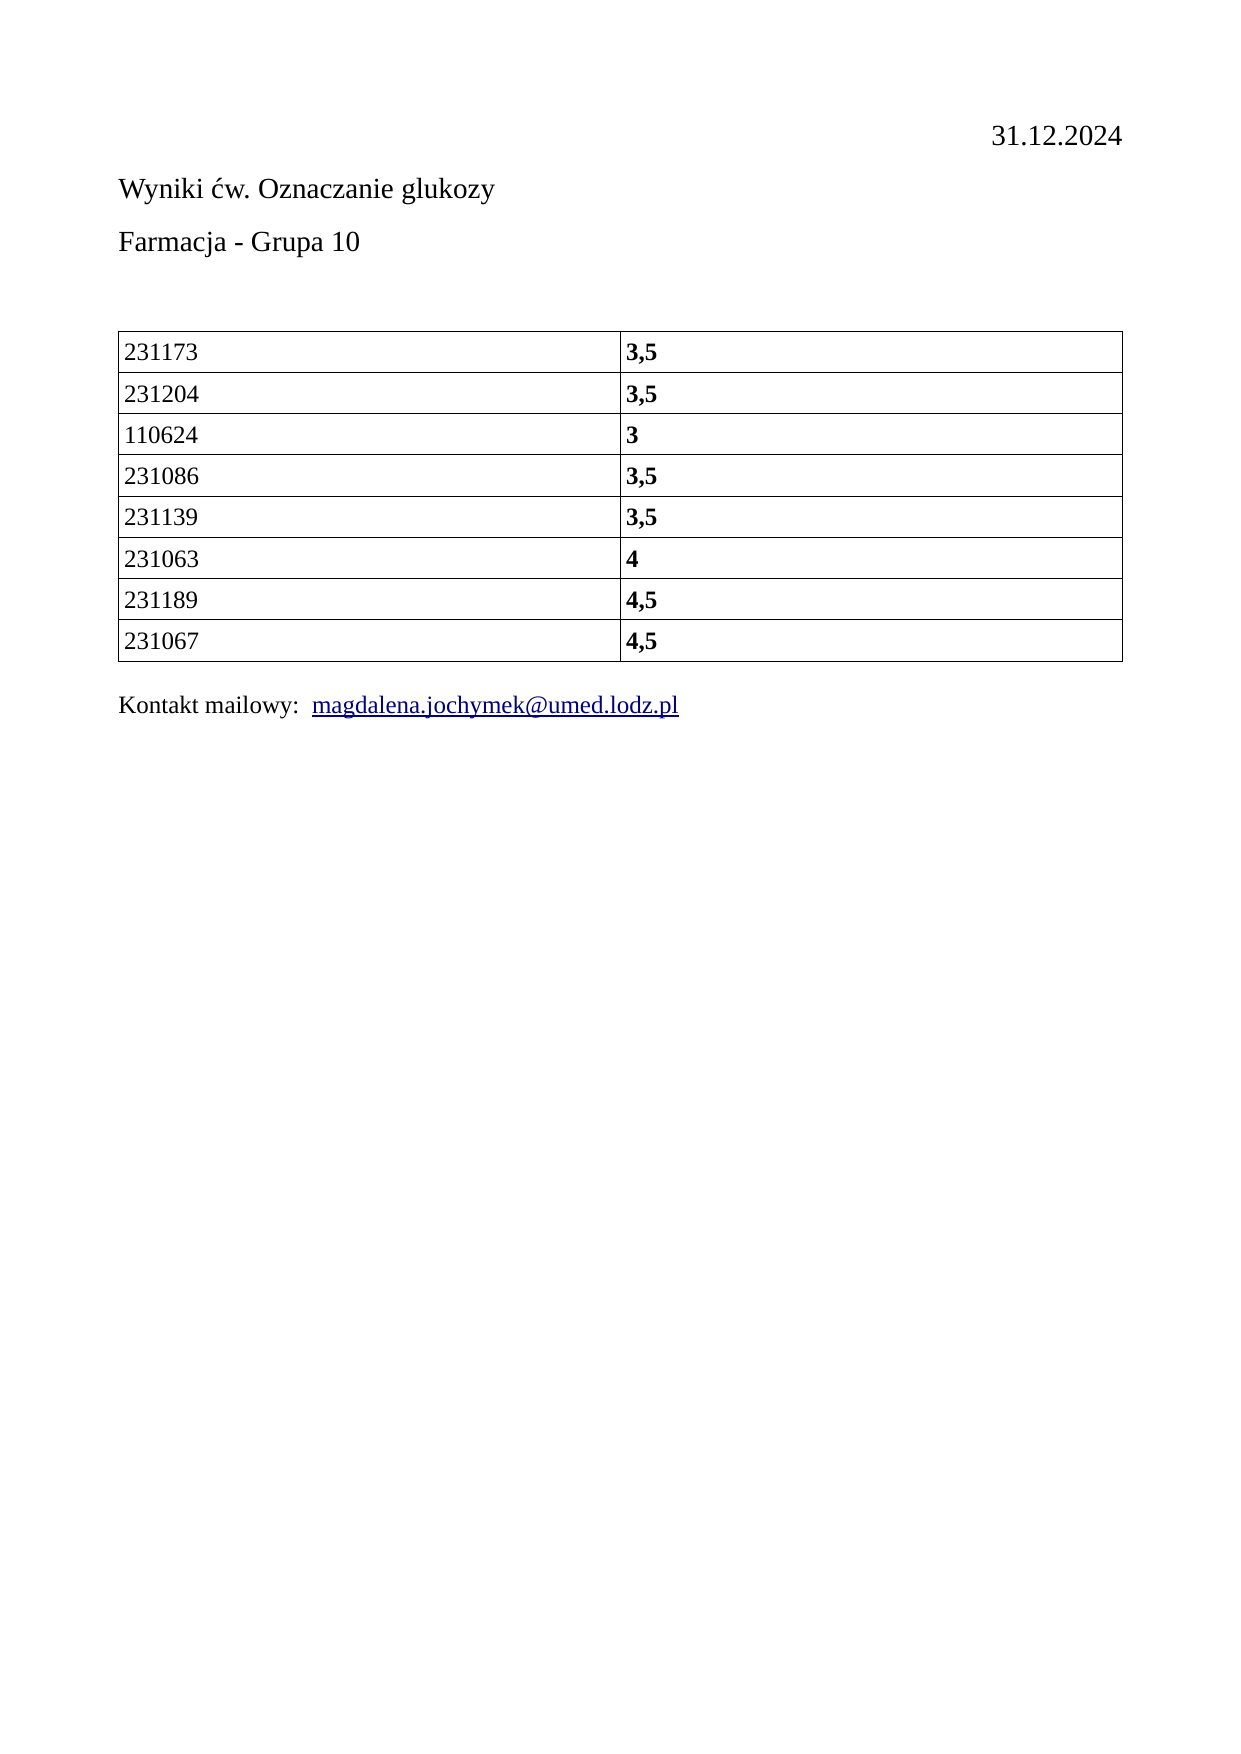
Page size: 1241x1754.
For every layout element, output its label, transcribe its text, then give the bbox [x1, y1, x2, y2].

table_cell 231139 [119, 497, 620, 537]
table_cell 231204 [119, 373, 620, 413]
table_cell 3,5 [621, 373, 1122, 413]
table_header 231173 [119, 332, 620, 372]
table_cell 3,5 [621, 497, 1122, 537]
table_cell 231067 [119, 620, 620, 661]
table_header 3,5 [621, 332, 1122, 372]
table_cell 110624 [119, 414, 620, 454]
table_cell 231189 [119, 579, 620, 619]
table_cell 4,5 [621, 620, 1122, 661]
table_cell 4 [621, 538, 1122, 578]
table_cell 231086 [119, 455, 620, 496]
table_cell 3 [621, 414, 1122, 454]
table_cell 4,5 [621, 579, 1122, 619]
text Wyniki ćw. Oznaczanie glukozy [118, 171, 1122, 205]
text 31.12.2024 [118, 118, 1122, 152]
table_cell 231063 [119, 538, 620, 578]
text Farmacja - Grupa 10 [118, 224, 1122, 258]
text Kontakt mailowy: magdalena.jochymek@umed.lodz.pl [118, 690, 1122, 719]
table_cell 3,5 [621, 455, 1122, 496]
